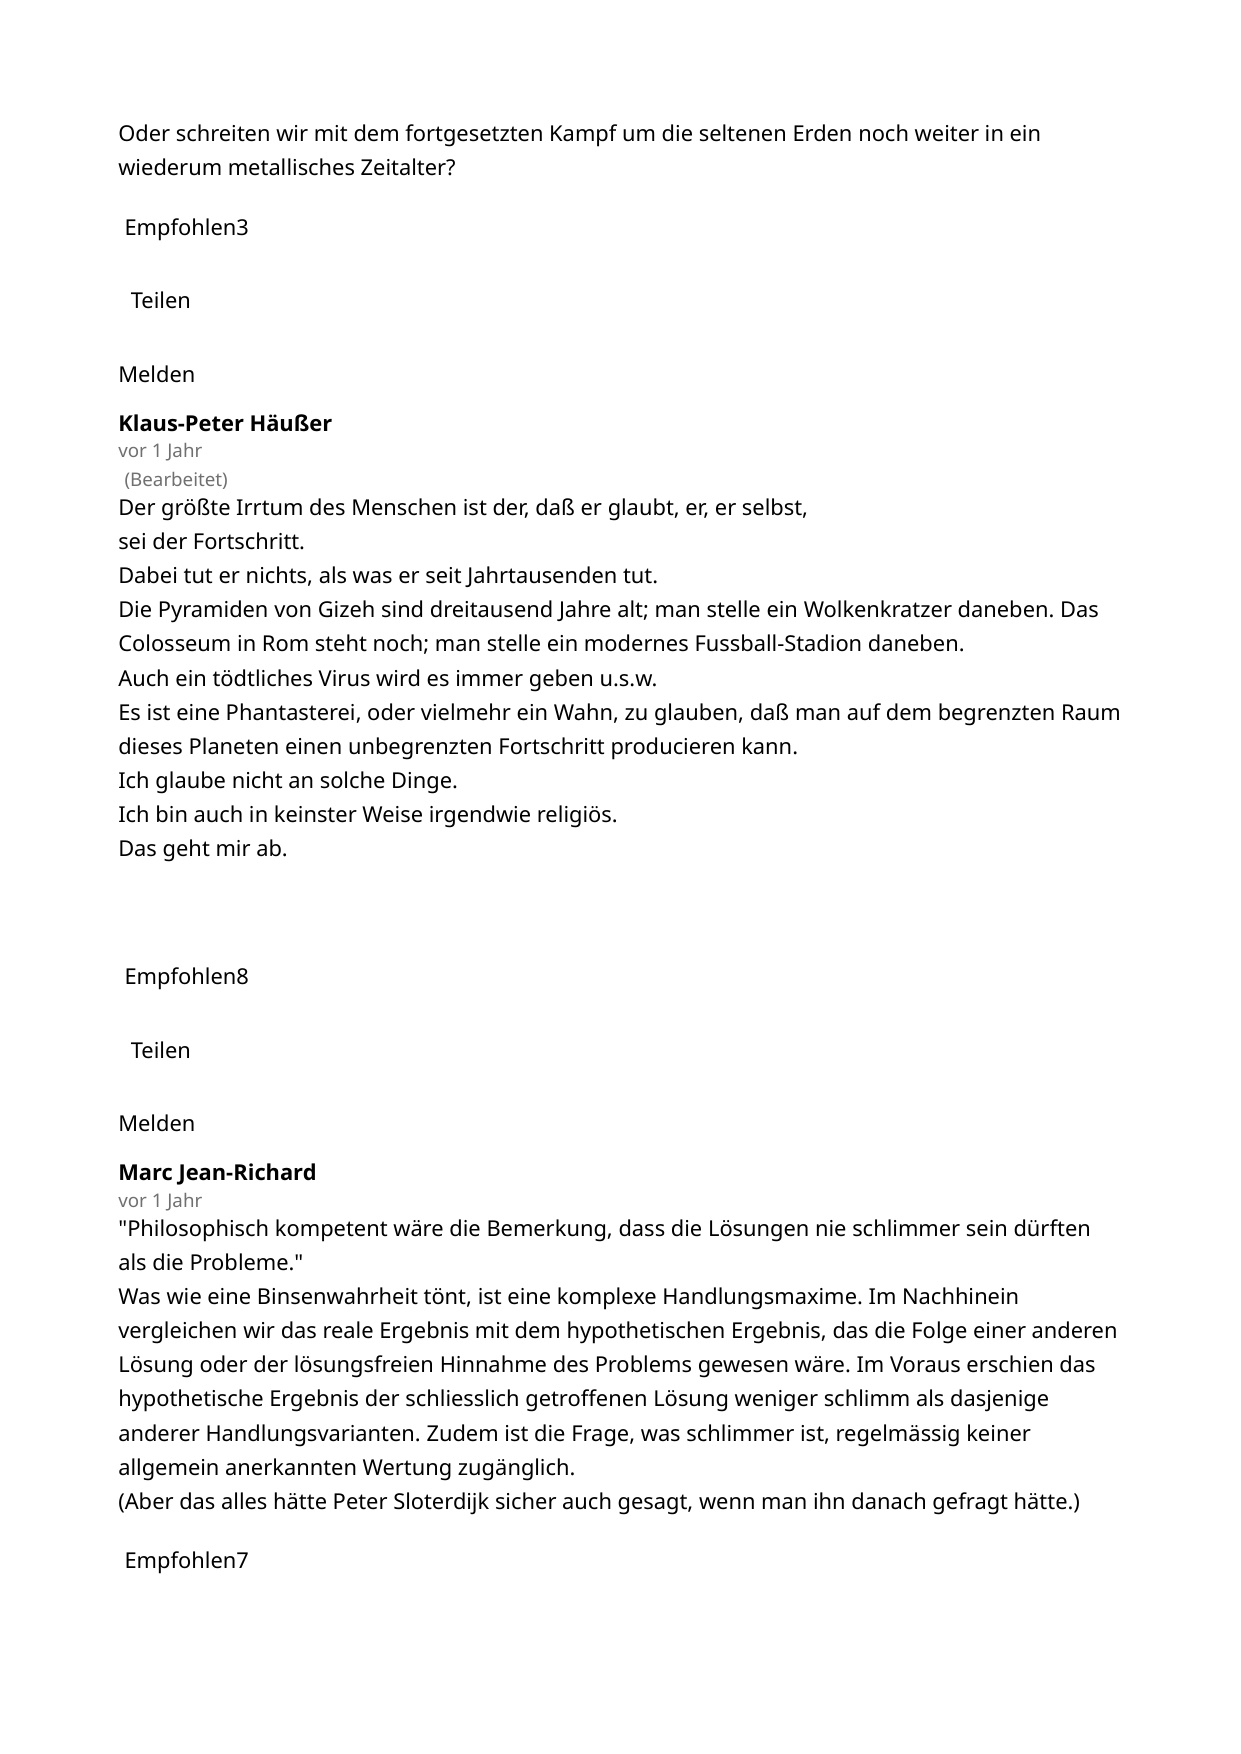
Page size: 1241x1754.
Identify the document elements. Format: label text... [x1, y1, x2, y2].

text Der größte Irrtum des Menschen ist der, daß er glaubt, er, er selbst, sei der Fortschritt. Dabei tut er nichts, als was er seit Jahrtausenden tut. Die Pyramiden von Gizeh sind dreitausend Jahre alt; man stelle ein Wolkenkratzer daneben. Das Colosseum in Rom steht noch; man stelle ein modernes Fussball-Stadion daneben. Auch ein tödtliches Virus wird es immer geben u.s.w. Es ist eine Phantasterei, oder vielmehr ein Wahn, zu glauben, daß man auf dem begrenzten Raum dieses Planeten einen unbegrenzten Fortschritt producieren kann. Ich glaube nicht an solche Dinge. Ich bin auch in keinster Weise irgendwie religiös. Das geht mir ab. [118, 492, 1122, 932]
text Melden [118, 1108, 1122, 1138]
text Empfohlen3 [124, 211, 1122, 241]
text vor 1 Jahr [118, 1187, 1122, 1212]
text vor 1 Jahr [118, 437, 1122, 463]
text Marc Jean-Richard [118, 1157, 1109, 1187]
text (Bearbeitet) [118, 463, 1122, 492]
text Empfohlen8 [124, 961, 1122, 991]
text Klaus-Peter Häußer [118, 408, 1109, 437]
text Teilen [131, 285, 1122, 315]
text "Philosophisch kompetent wäre die Bemerkung, dass die Lösungen nie schlimmer sein dürften als die Probleme." Was wie eine Binsenwahrheit tönt, ist eine komplexe Handlungsmaxime. Im Nachhinein vergleichen wir das reale Ergebnis mit dem hypothetischen Ergebnis, das die Folge einer anderen Lösung oder der lösungsfreien Hinnahme des Problems gewesen wäre. Im Voraus erschien das hypothetische Ergebnis der schliesslich getroffenen Lösung weniger schlimm als dasjenige anderer Handlungsvarianten. Zudem ist die Frage, was schlimmer ist, regelmässig keiner allgemein anerkannten Wertung zugänglich. (Aber das alles hätte Peter Sloterdijk sicher auch gesagt, wenn man ihn danach gefragt hätte.) [118, 1212, 1122, 1516]
text Teilen [131, 1035, 1122, 1064]
text Oder schreiten wir mit dem fortgesetzten Kampf um die seltenen Erden noch weiter in ein wiederum metallisches Zeitalter? [118, 118, 1122, 182]
text Melden [118, 359, 1122, 389]
text Empfohlen7 [124, 1545, 1122, 1575]
